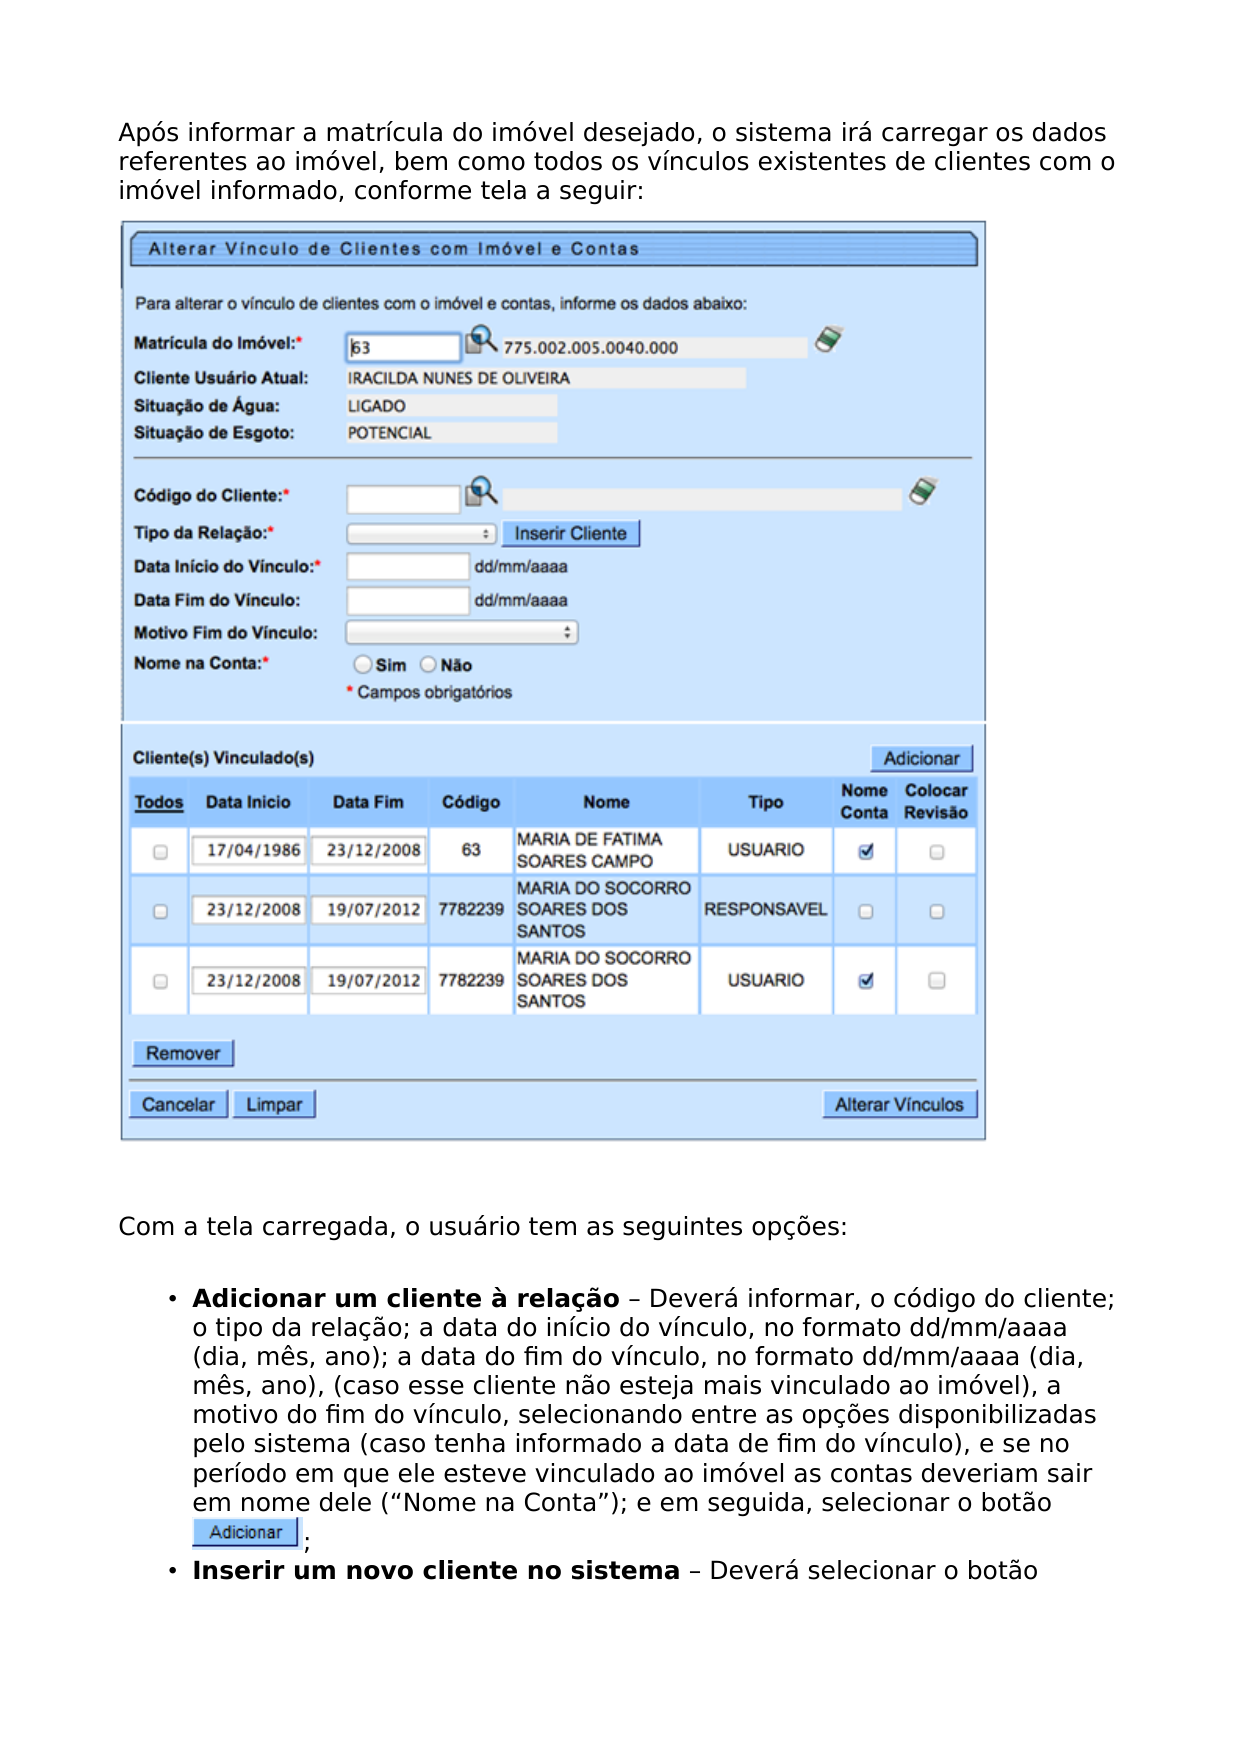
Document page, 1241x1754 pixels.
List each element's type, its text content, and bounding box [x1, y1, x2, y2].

list Inserir um novo cliente no sistema – Deverá selecionar o botão [177, 1556, 1122, 1585]
text Com a tela carregada, o usuário tem as seguintes opções: [118, 1213, 1122, 1242]
picture [118, 218, 1004, 1165]
list Adicionar um cliente à relação – Deverá informar, o código do cliente; o tipo da relação; a data do início do vínculo, no formato dd/mm/aaaa (dia, mês, ano); a data do fim do vínculo, no formato dd/mm/aaaa (dia, mês, ano), (caso esse cliente não esteja mais vinculado ao imóvel), a motivo do fim do vínculo, selecionando entre as opções disponibilizadas pelo sistema (caso tenha informado a data de fim do vínculo), e se no período em que ele esteve vinculado ao imóvel as contas deveriam sair em nome dele (“Nome na Conta”); e em seguida, selecionar o botão ; [177, 1284, 1122, 1556]
text Após informar a matrícula do imóvel desejado, o sistema irá carregar os dados referentes ao imóvel, bem como todos os vínculos existentes de clientes com o imóvel informado, conforme tela a seguir: [118, 118, 1122, 206]
picture [192, 1517, 303, 1550]
